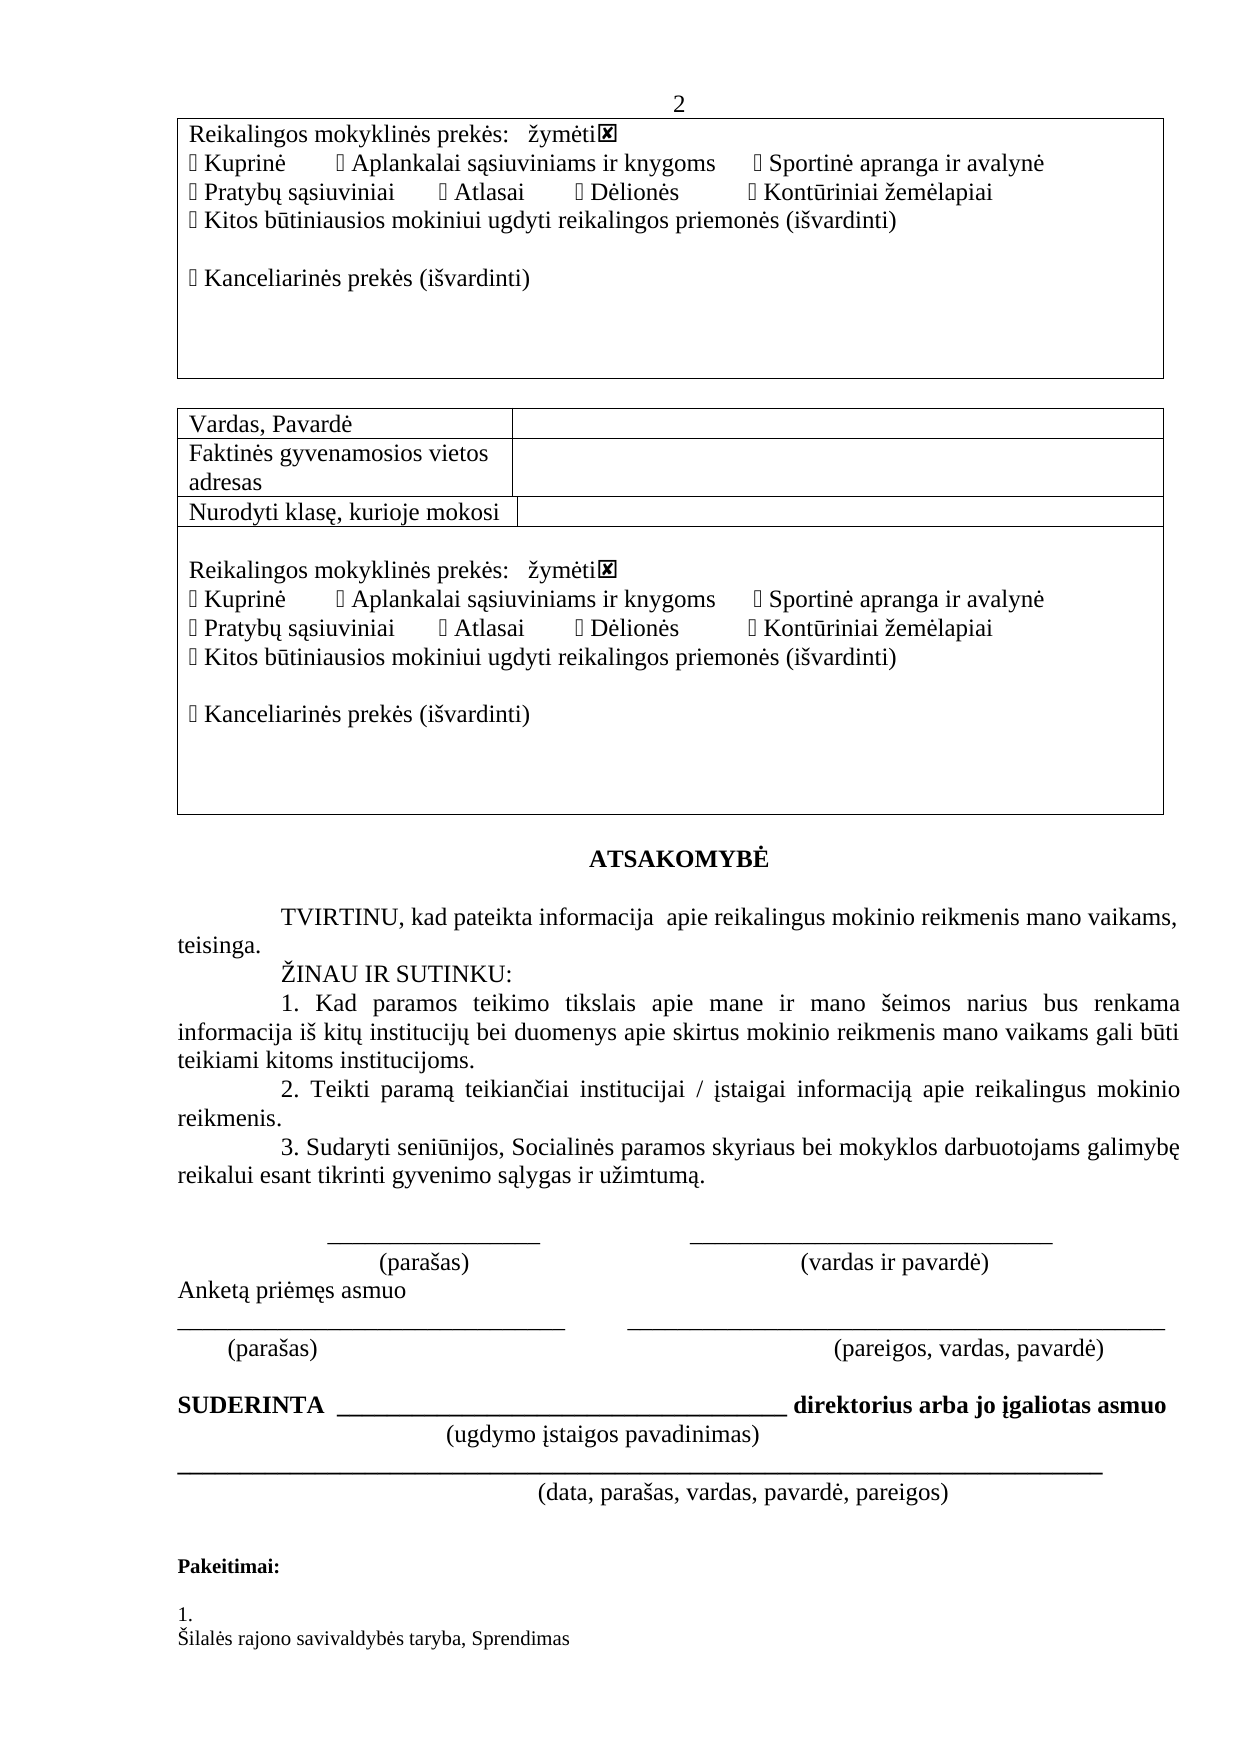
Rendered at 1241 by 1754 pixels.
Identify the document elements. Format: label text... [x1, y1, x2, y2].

text Anketą priėmęs asmuo [177, 1275, 1181, 1304]
text (ugdymo įstaigos pavadinimas) [177, 1419, 1184, 1448]
text 1. [177, 1602, 1181, 1626]
text Pakeitimai: [177, 1553, 1181, 1578]
table_cell Reikalingos mokyklinės prekės: žymėti  Kuprinė  Aplankalai sąsiuviniams ir knygoms  Sportinė apranga ir avalynė  Pratybų sąsiuviniai  Atlasai  Dėlionės  Kontūriniai žemėlapiai  Kitos būtiniausios mokiniui ugdyti reikalingos priemonės (išvardinti)  Kanceliarinės prekės (išvardinti) [178, 119, 1163, 378]
text 1. Kad paramos teikimo tikslais apie mane ir mano šeimos narius bus renkama informacija iš kitų institucijų bei duomenys apie skirtus mokinio reikmenis mano vaikams gali būti teikiami kitoms institucijoms. [177, 988, 1181, 1074]
table_header [513, 409, 1163, 437]
text SUDERINTA ____________________________________ direktorius arba jo įgaliotas asmuo [177, 1390, 1184, 1419]
text (data, parašas, vardas, pavardė, pareigos) [177, 1477, 1184, 1505]
text Šilalės rajono savivaldybės taryba, Sprendimas [177, 1626, 1181, 1650]
text ATSAKOMYBĖ [177, 844, 1181, 873]
table_cell Reikalingos mokyklinės prekės: žymėti  Kuprinė  Aplankalai sąsiuviniams ir knygoms  Sportinė apranga ir avalynė  Pratybų sąsiuviniai  Atlasai  Dėlionės  Kontūriniai žemėlapiai  Kitos būtiniausios mokiniui ugdyti reikalingos priemonės (išvardinti)  Kanceliarinės prekės (išvardinti) [178, 527, 1163, 814]
text 3. Sudaryti seniūnijos, Socialinės paramos skyriaus bei mokyklos darbuotojams galimybę reikalui esant tikrinti gyvenimo sąlygas ir užimtumą. [177, 1132, 1181, 1189]
table_cell [513, 439, 1163, 496]
table_header Vardas, Pavardė [178, 409, 512, 437]
text _______________________________ ___________________________________________ [177, 1304, 1181, 1333]
text _________________ _____________________________ [177, 1218, 1181, 1247]
table_cell [518, 497, 1163, 526]
table_cell Faktinės gyvenamosios vietos adresas [178, 439, 512, 496]
text __________________________________________________________________________ [177, 1448, 1184, 1477]
text (parašas) (vardas ir pavardė) [177, 1247, 1181, 1275]
text 2. Teikti paramą teikiančiai institucijai / įstaigai informaciją apie reikalingus mokinio reikmenis. [177, 1074, 1181, 1132]
table_cell Nurodyti klasę, kurioje mokosi [178, 497, 517, 526]
text ŽINAU IR SUTINKU: [177, 959, 1181, 988]
text TVIRTINU, kad pateikta informacija apie reikalingus mokinio reikmenis mano vaikams, teisinga. [177, 902, 1181, 959]
text (parašas) (pareigos, vardas, pavardė) [177, 1333, 1181, 1362]
